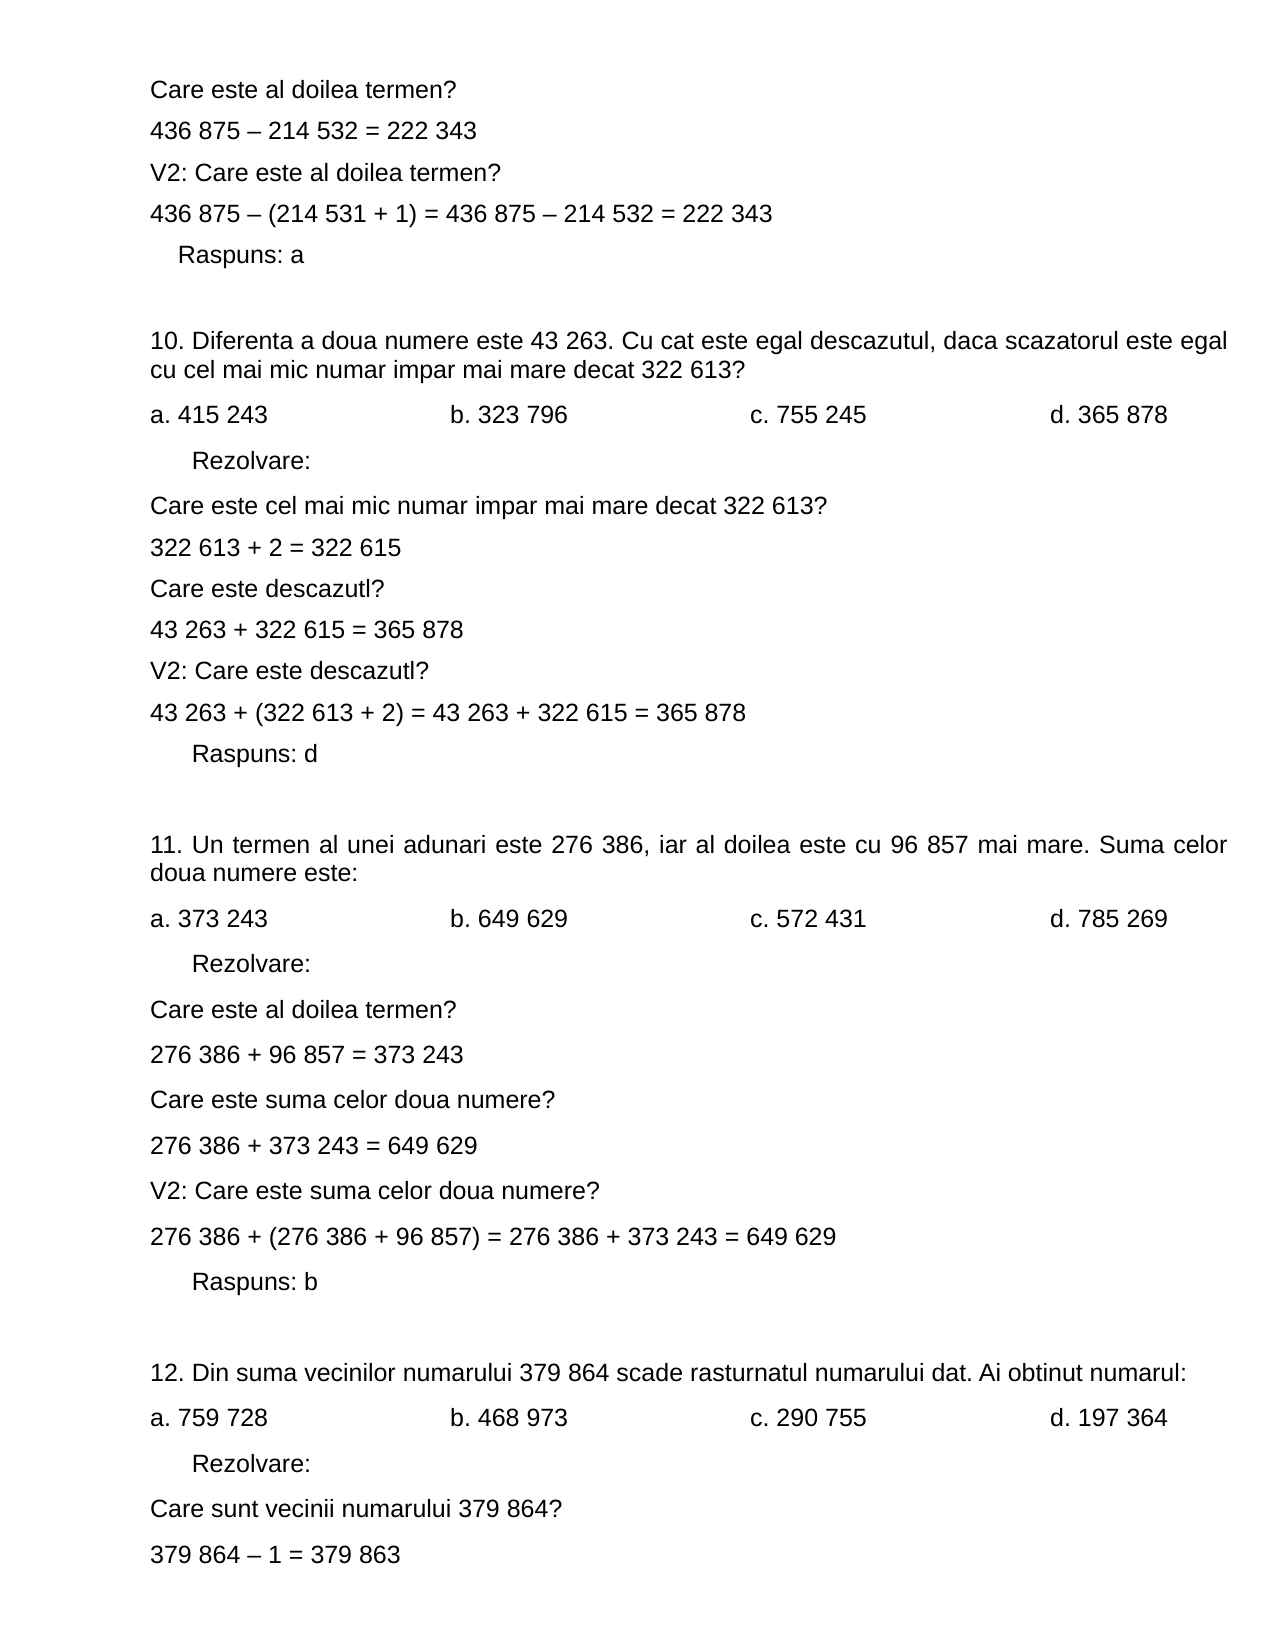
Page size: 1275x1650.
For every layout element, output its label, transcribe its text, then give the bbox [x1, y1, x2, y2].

text Care este al doilea termen? [150, 994, 1230, 1023]
text 276 386 + 96 857 = 373 243 [150, 1040, 1230, 1069]
text 11. Un termen al unei adunari este 276 386, iar al doilea este cu 96 857 mai mare. Suma celor doua numere este: [150, 829, 1230, 887]
text 43 263 + 322 615 = 365 878 [150, 615, 1230, 644]
text a. 415 243 b. 323 796 c. 755 245 d. 365 878 [150, 400, 1230, 429]
text 43 263 + (322 613 + 2) = 43 263 + 322 615 = 365 878 [150, 697, 1230, 726]
text Raspuns: b [150, 1267, 1230, 1296]
text Raspuns: a [150, 240, 1230, 269]
text Raspuns: d [150, 739, 1230, 767]
text Care sunt vecinii numarului 379 864? [150, 1494, 1230, 1523]
text Care este descazutl? [150, 574, 1230, 602]
text 436 875 – (214 531 + 1) = 436 875 – 214 532 = 222 343 [150, 199, 1230, 227]
text Rezolvare: [150, 1449, 1230, 1477]
text 436 875 – 214 532 = 222 343 [150, 116, 1230, 145]
text Care este suma celor doua numere? [150, 1085, 1230, 1114]
text Rezolvare: [150, 949, 1230, 978]
text V2: Care este descazutl? [150, 656, 1230, 685]
text 10. Diferenta a doua numere este 43 263. Cu cat este egal descazutul, daca scazatorul este egal cu cel mai mic numar impar mai mare decat 322 613? [150, 326, 1230, 384]
text a. 759 728 b. 468 973 c. 290 755 d. 197 364 [150, 1403, 1230, 1432]
text 276 386 + (276 386 + 96 857) = 276 386 + 373 243 = 649 629 [150, 1222, 1230, 1250]
text 276 386 + 373 243 = 649 629 [150, 1131, 1230, 1159]
text V2: Care este suma celor doua numere? [150, 1176, 1230, 1205]
text Care este cel mai mic numar impar mai mare decat 322 613? [150, 491, 1230, 520]
text V2: Care este al doilea termen? [150, 157, 1230, 186]
text 12. Din suma vecinilor numarului 379 864 scade rasturnatul numarului dat. Ai obtinut numarul: [150, 1358, 1230, 1387]
text 322 613 + 2 = 322 615 [150, 532, 1230, 561]
text 379 864 – 1 = 379 863 [150, 1539, 1230, 1568]
text a. 373 243 b. 649 629 c. 572 431 d. 785 269 [150, 904, 1230, 932]
text Rezolvare: [150, 446, 1230, 474]
text Care este al doilea termen? [150, 75, 1230, 104]
